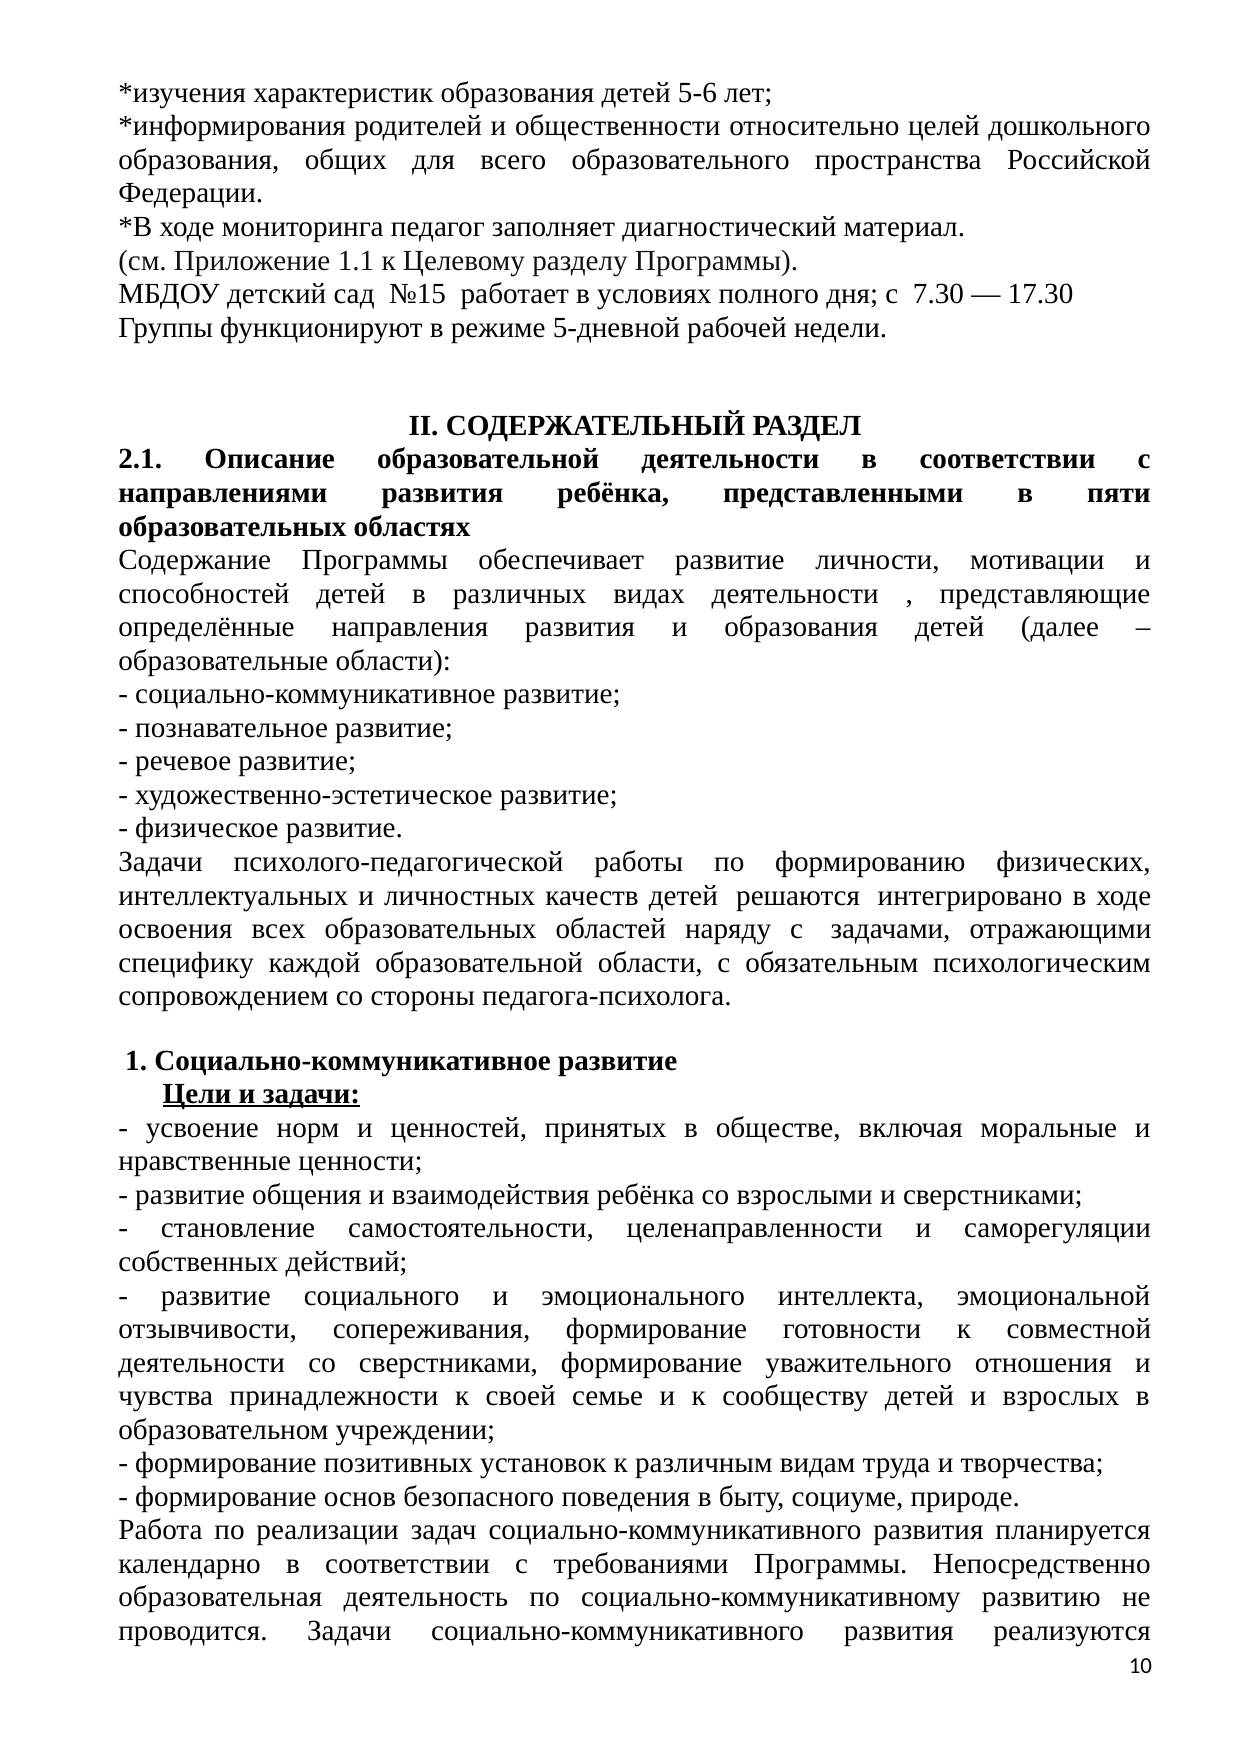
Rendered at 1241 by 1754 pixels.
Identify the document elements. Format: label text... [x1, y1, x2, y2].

text II. СОДЕРЖАТЕЛЬНЫЙ РАЗДЕЛ [118, 408, 1152, 442]
text 2.1. Описание образовательной деятельности в соответствии с направлениями развития ребёнка, представленными в пяти образовательных областях [118, 442, 1152, 542]
text - становление самостоятельности, целенаправленности и саморегуляции собственных действий; [118, 1211, 1152, 1278]
text - развитие социального и эмоционального интеллекта, эмоциональной отзывчивости, сопереживания, формирование готовности к совместной деятельности со сверстниками, формирование уважительного отношения и чувства принадлежности к своей семье и к сообществу детей и взрослых в образовательном учреждении; [118, 1278, 1152, 1445]
text *изучения характеристик образования детей 5-6 лет; [118, 75, 1152, 108]
text Задачи психолого-педагогической работы по формированию физических, интеллектуальных и личностных качеств детей решаются интегрировано в ходе освоения всех образовательных областей наряду с задачами, отражающими специфику каждой образовательной области, с обязательным психологическим сопровождением со стороны педагога-психолога. [118, 844, 1152, 1012]
text - художественно-эстетическое развитие; [118, 777, 1152, 811]
text МБДОУ детский сад №15 работает в условиях полного дня; с 7.30 — 17.30 [118, 276, 1152, 310]
text - физическое развитие. [118, 811, 1152, 844]
text - формирование основ безопасного поведения в быту, социуме, природе. [118, 1479, 1152, 1512]
text (см. Приложение 1.1 к Целевому разделу Программы). [118, 243, 1152, 276]
text - речевое развитие; [118, 743, 1152, 777]
text - усвоение норм и ценностей, принятых в обществе, включая моральные и нравственные ценности; [118, 1110, 1152, 1177]
text - познавательное развитие; [118, 710, 1152, 743]
text Цели и задачи: [118, 1076, 1152, 1110]
text Работа по реализации задач социально-коммуникативного развития планируется календарно в соответствии с требованиями Программы. Непосредственно образовательная деятельность по социально-коммуникативному развитию не проводится. Задачи социально-коммуникативного развития реализуются [118, 1512, 1152, 1647]
text *В ходе мониторинга педагог заполняет диагностический материал. [118, 209, 1152, 243]
text - социально-коммуникативное развитие; [118, 676, 1152, 710]
text - развитие общения и взаимодействия ребёнка со взрослыми и сверстниками; [118, 1177, 1152, 1211]
text - формирование позитивных установок к различным видам труда и творчества; [118, 1445, 1152, 1479]
text Группы функционируют в режиме 5-дневной рабочей недели. [118, 310, 1152, 343]
text Содержание Программы обеспечивает развитие личности, мотивации и способностей детей в различных видах деятельности , представляющие определённые направления развития и образования детей (далее – образовательные области): [118, 542, 1152, 676]
text *информирования родителей и общественности относительно целей дошкольного образования, общих для всего образовательного пространства Российской Федерации. [118, 108, 1152, 209]
text 1. Социально-коммуникативное развитие [118, 1043, 1152, 1076]
